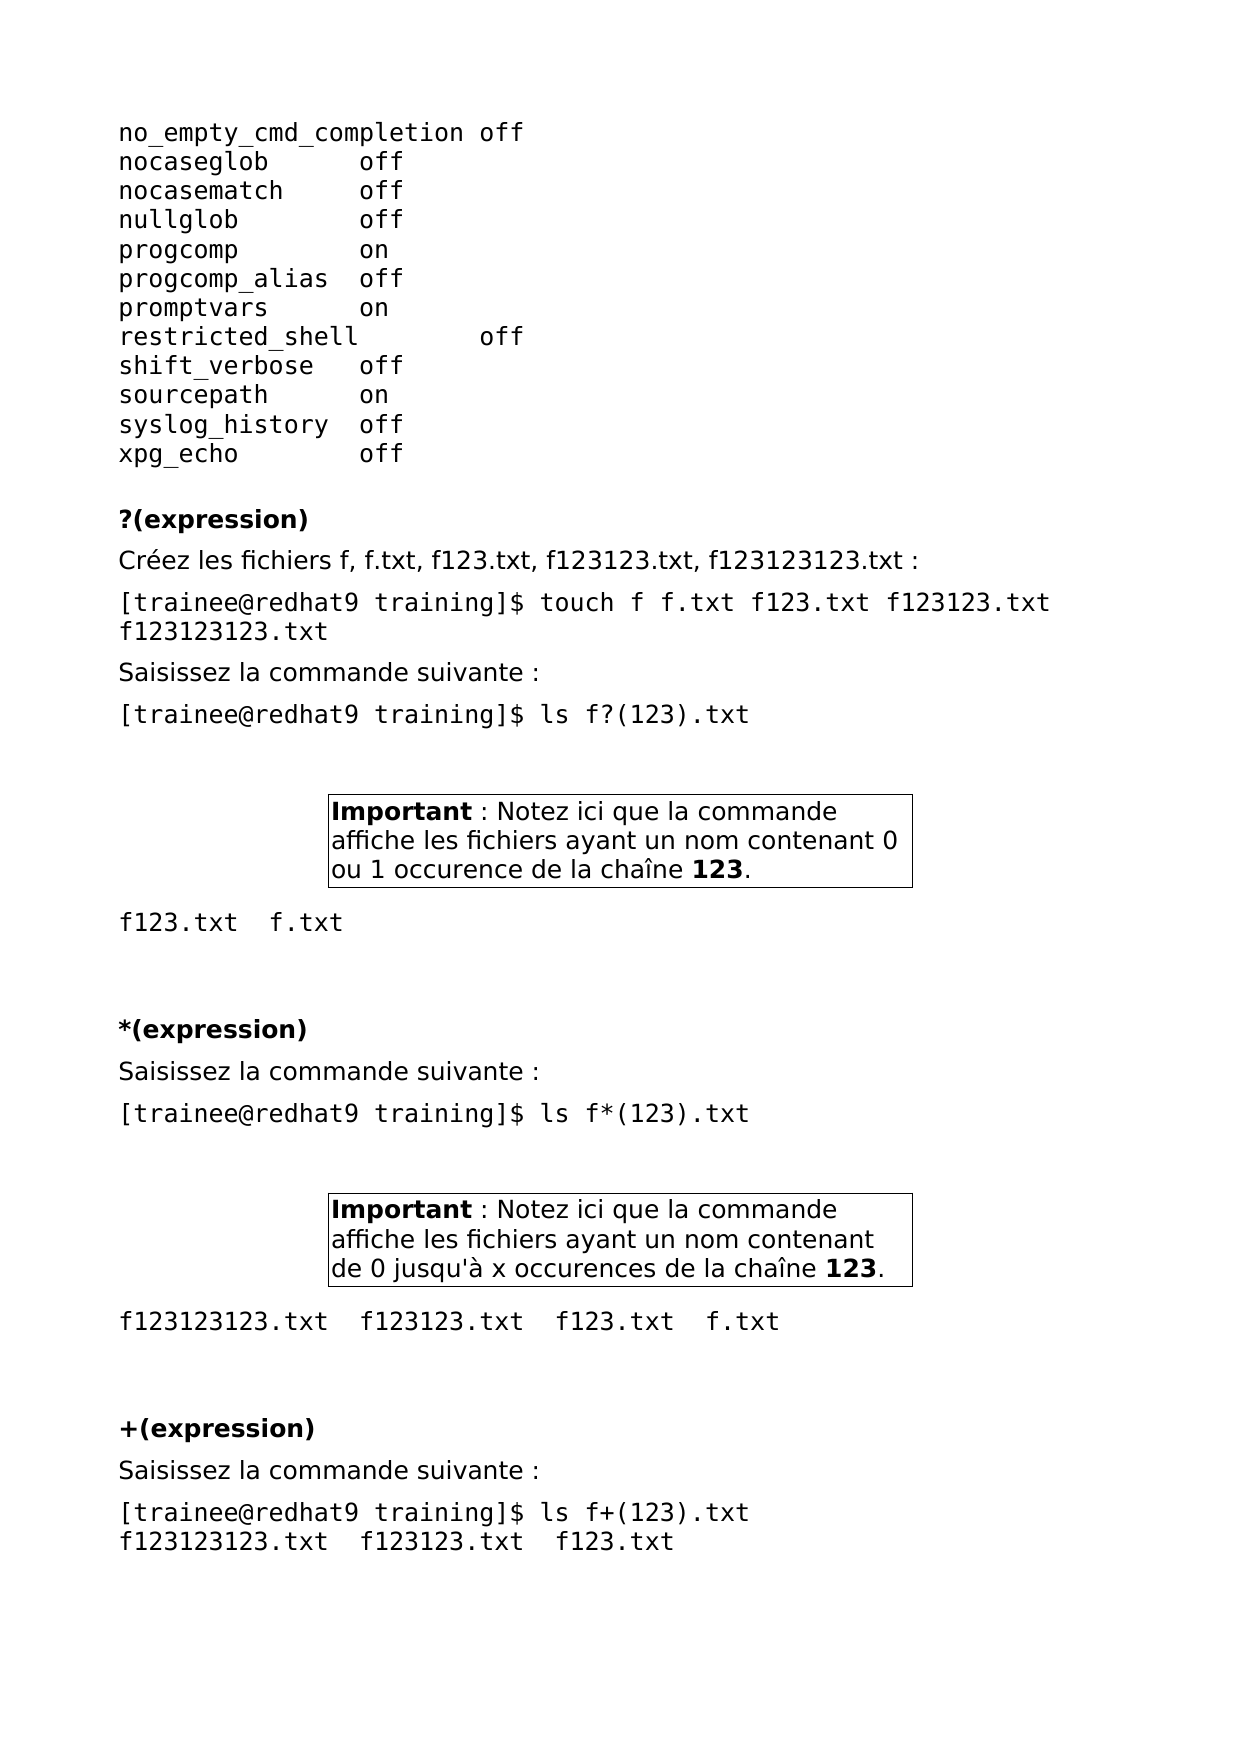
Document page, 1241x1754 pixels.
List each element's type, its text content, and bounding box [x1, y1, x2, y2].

subtitle +(expression) [118, 1414, 1122, 1444]
text no_empty_cmd_completion off nocaseglob off nocasematch off nullglob off progcomp on progcomp_alias off promptvars on restricted_shell off shift_verbose off sourcepath on syslog_history off xpg_echo off [118, 118, 1122, 468]
subtitle ?(expression) [118, 505, 1122, 534]
text [trainee@redhat9 training]$ ls f*(123).txt f123123123.txt f123123.txt f123.txt f.txt [118, 1099, 1122, 1336]
text Saisissez la commande suivante : [118, 1057, 1122, 1086]
text [trainee@redhat9 training]$ touch f f.txt f123.txt f123123.txt f123123123.txt [118, 588, 1122, 647]
text Saisissez la commande suivante : [118, 1456, 1122, 1485]
subtitle *(expression) [118, 1016, 1122, 1045]
table_header Important : Notez ici que la commande affiche les fichiers ayant un nom contenant de 0 jusqu'à x occurences de la chaîne 123. [329, 1194, 912, 1286]
text [trainee@redhat9 training]$ ls f?(123).txt f123.txt f.txt [118, 700, 1122, 937]
text Créez les fichiers f, f.txt, f123.txt, f123123.txt, f123123123.txt : [118, 547, 1122, 576]
text [trainee@redhat9 training]$ ls f+(123).txt f123123123.txt f123123.txt f123.txt [118, 1498, 1122, 1556]
table_header Important : Notez ici que la commande affiche les fichiers ayant un nom contenant 0 ou 1 occurence de la chaîne 123. [329, 795, 912, 887]
text Saisissez la commande suivante : [118, 658, 1122, 687]
